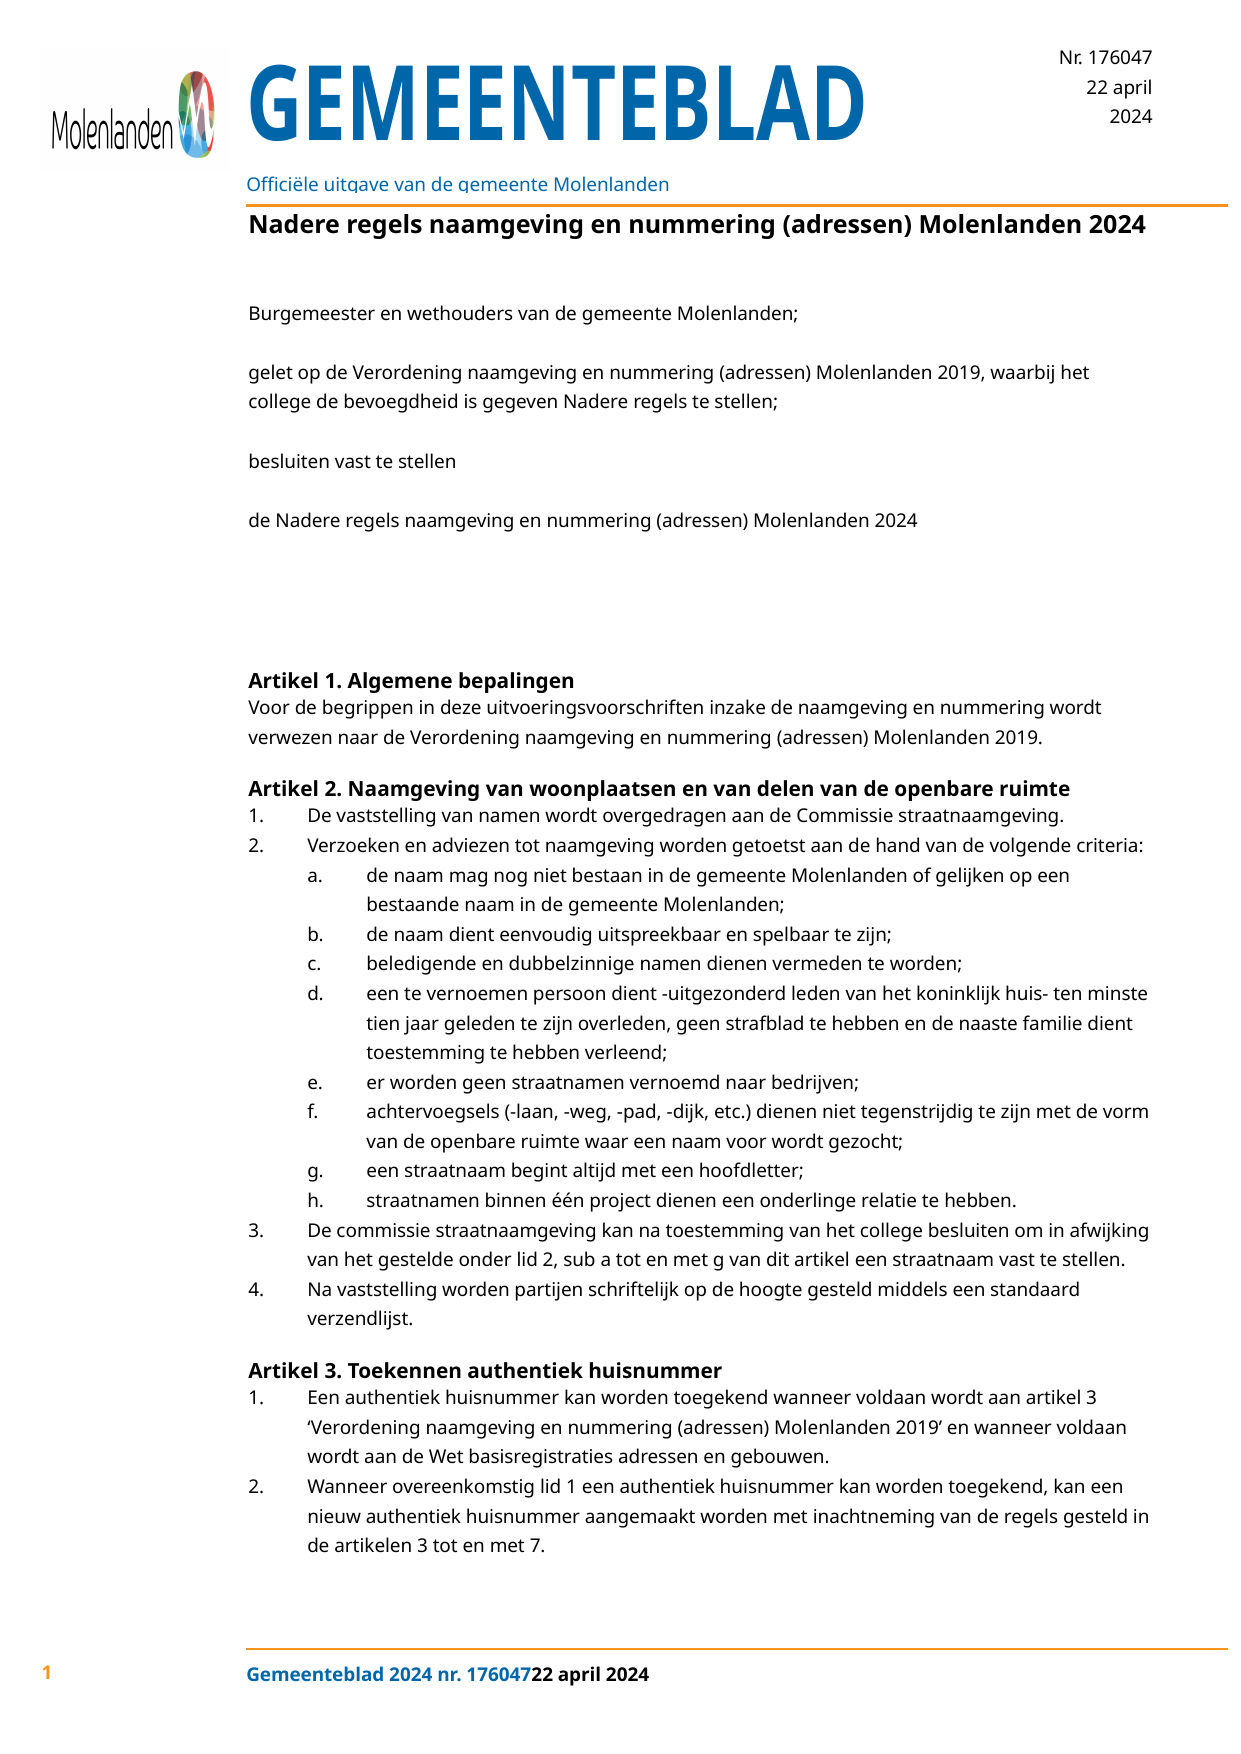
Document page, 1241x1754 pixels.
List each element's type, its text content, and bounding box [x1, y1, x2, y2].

list beledigende en dubbelzinnige namen dienen vermeden te worden; [307, 951, 1152, 976]
list Verzoeken en adviezen tot naamgeving worden getoetst aan de hand van de volgende criteria: [248, 832, 1152, 858]
list er worden geen straatnamen vernoemd naar bedrijven; [307, 1069, 1152, 1095]
list Wanneer overeenkomstig lid 1 een authentiek huisnummer kan worden toegekend, kan een nieuw authentiek huisnummer aangemaakt worden met inachtneming van de regels gesteld in de artikelen 3 tot en met 7. [248, 1473, 1152, 1558]
list De commissie straatnaamgeving kan na toestemming van het college besluiten om in afwijking van het gestelde onder lid 2, sub a tot en met g van dit artikel een straatnaam vast te stellen. [248, 1217, 1152, 1272]
text Voor de begrippen in deze uitvoeringsvoorschriften inzake de naamgeving en nummering wordt verwezen naar de Verordening naamgeving en nummering (adressen) Molenlanden 2019. [248, 694, 1152, 749]
text Artikel 1. Algemene bepalingen [248, 666, 1152, 694]
text Nadere regels naamgeving en nummering (adressen) Molenlanden 2024 [248, 207, 1152, 241]
list De vaststelling van namen wordt overgedragen aan de Commissie straatnaamgeving. [248, 803, 1152, 828]
list Na vaststelling worden partijen schriftelijk op de hoogte gesteld middels een standaard verzendlijst. [248, 1276, 1152, 1331]
text Burgemeester en wethouders van de gemeente Molenlanden; [248, 300, 1152, 326]
list achtervoegsels (-laan, -weg, -pad, -dijk, etc.) dienen niet tegenstrijdig te zijn met de vorm van de openbare ruimte waar een naam voor wordt gezocht; [307, 1098, 1152, 1154]
picture [41, 47, 231, 172]
text Artikel 2. Naamgeving van woonplaatsen en van delen van de openbare ruimte [248, 774, 1152, 803]
list Een authentiek huisnummer kan worden toegekend wanneer voldaan wordt aan artikel 3 ‘Verordening naamgeving en nummering (adressen) Molenlanden 2019’ en wanneer voldaan wordt aan de Wet basisregistraties adressen en gebouwen. [248, 1384, 1152, 1469]
text gelet op de Verordening naamgeving en nummering (adressen) Molenlanden 2019, waarbij het college de bevoegdheid is gegeven Nadere regels te stellen; [248, 359, 1152, 414]
list de naam mag nog niet bestaan in de gemeente Molenlanden of gelijken op een bestaande naam in de gemeente Molenlanden; [307, 862, 1152, 917]
list de naam dient eenvoudig uitspreekbaar en spelbaar te zijn; [307, 921, 1152, 947]
list een te vernoemen persoon dient -uitgezonderd leden van het koninklijk huis- ten minste tien jaar geleden te zijn overleden, geen strafblad te hebben en de naaste familie dient toestemming te hebben verleend; [307, 980, 1152, 1065]
list straatnamen binnen één project dienen een onderlinge relatie te hebben. [307, 1187, 1152, 1213]
text besluiten vast te stellen [248, 448, 1152, 473]
text de Nadere regels naamgeving en nummering (adressen) Molenlanden 2024 [248, 507, 1152, 533]
list een straatnaam begint altijd met een hoofdletter; [307, 1158, 1152, 1183]
text Artikel 3. Toekennen authentiek huisnummer [248, 1356, 1152, 1384]
